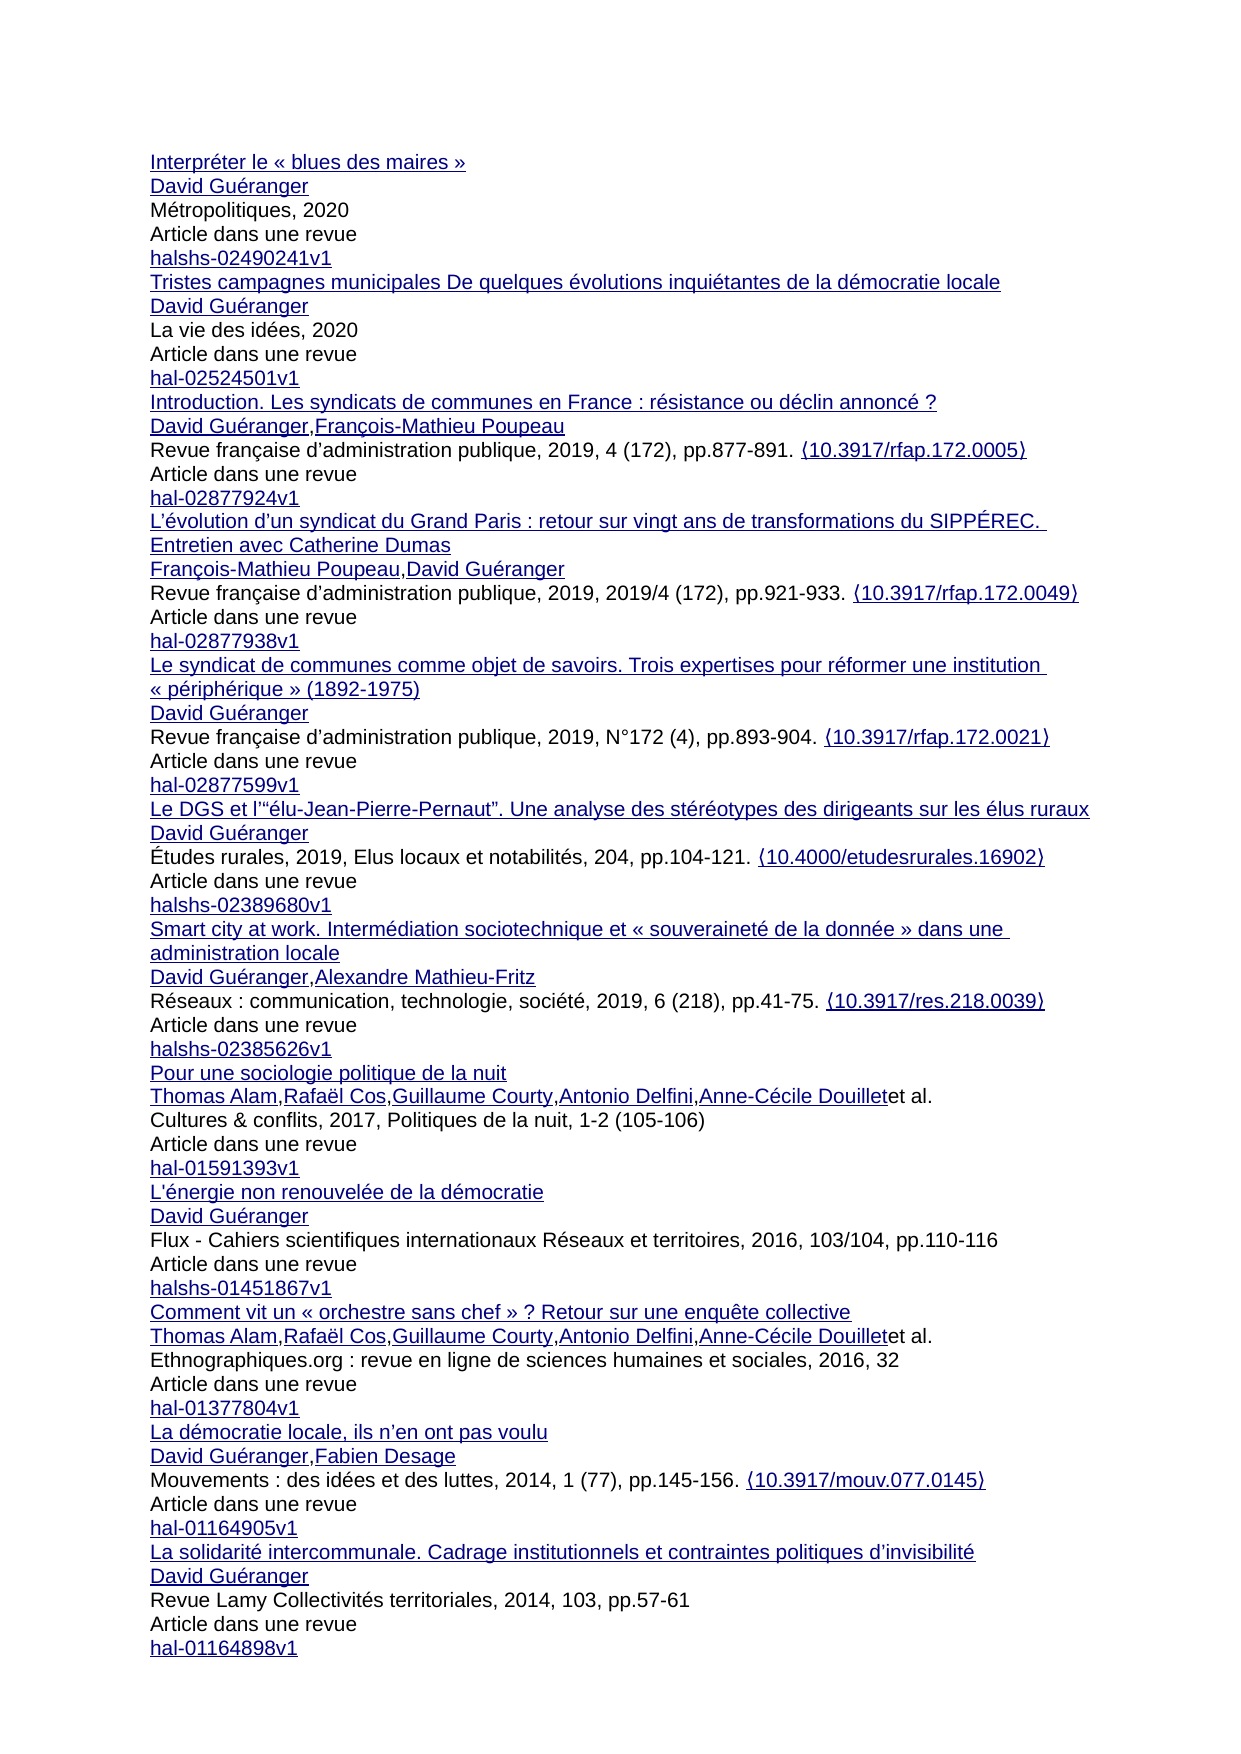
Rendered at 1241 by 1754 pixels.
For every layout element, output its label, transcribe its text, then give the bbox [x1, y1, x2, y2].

table_cell Tristes campagnes municipales De quelques évolutions inquiétantes de la démocratie locale David Guéranger La vie des idées, 2020 Article dans une revue hal-02524501v1 [150, 270, 1090, 389]
table_cell L'énergie non renouvelée de la démocratie David Guéranger Flux - Cahiers scientifiques internationaux Réseaux et territoires, 2016, 103/104, pp.110-116 Article dans une revue halshs-01451867v1 [150, 1180, 1090, 1300]
table_cell Interpréter le « blues des maires » David Guéranger Métropolitiques, 2020 Article dans une revue halshs-02490241v1 [150, 150, 1090, 270]
table_cell Le DGS et l’“élu-Jean-Pierre-Pernaut”. Une analyse des stéréotypes des dirigeants sur les élus ruraux [150, 797, 1090, 818]
table_cell Smart city at work. Intermédiation sociotechnique et « souveraineté de la donnée » dans une administration locale David Guéranger,Alexandre Mathieu-Fritz Réseaux : communication, technologie, société, 2019, 6 (218), pp.41-75. ⟨10.3917/res.218.0039⟩ Article dans une revue halshs-02385626v1 [150, 917, 1090, 1060]
table_cell Introduction. Les syndicats de communes en France : résistance ou déclin annoncé ? David Guéranger,François-Mathieu Poupeau Revue française d’administration publique, 2019, 4 (172), pp.877-891. ⟨10.3917/rfap.172.0005⟩ Article dans une revue hal-02877924v1 [150, 390, 1090, 509]
table_cell Comment vit un « orchestre sans chef » ? Retour sur une enquête collective Thomas Alam,Rafaël Cos,Guillaume Courty,Antonio Delfini,Anne-Cécile Douilletet al. Ethnographiques.org : revue en ligne de sciences humaines et sociales, 2016, 32 Article dans une revue hal-01377804v1 [150, 1300, 1090, 1420]
table_cell La démocratie locale, ils n’en ont pas voulu David Guéranger,Fabien Desage Mouvements : des idées et des luttes, 2014, 1 (77), pp.145-156. ⟨10.3917/mouv.077.0145⟩ Article dans une revue hal-01164905v1 [150, 1420, 1090, 1539]
table_cell Pour une sociologie politique de la nuit Thomas Alam,Rafaël Cos,Guillaume Courty,Antonio Delfini,Anne-Cécile Douilletet al. Cultures & conflits, 2017, Politiques de la nuit, 1-2 (105-106) Article dans une revue hal-01591393v1 [150, 1060, 1090, 1180]
table_cell La solidarité intercommunale. Cadrage institutionnels et contraintes politiques d’invisibilité David Guéranger Revue Lamy Collectivités territoriales, 2014, 103, pp.57-61 Article dans une revue hal-01164898v1 [150, 1540, 1090, 1659]
table_cell David Guéranger Études rurales, 2019, Elus locaux et notabilités, 204, pp.104-121. ⟨10.4000/etudesrurales.16902⟩ Article dans une revue halshs-02389680v1 [150, 819, 1090, 917]
table_cell Le syndicat de communes comme objet de savoirs. Trois expertises pour réformer une institution « périphérique » (1892-1975) David Guéranger Revue française d’administration publique, 2019, N°172 (4), pp.893-904. ⟨10.3917/rfap.172.0021⟩ Article dans une revue hal-02877599v1 [150, 653, 1090, 797]
table_cell L’évolution d’un syndicat du Grand Paris : retour sur vingt ans de transformations du SIPPÉREC. Entretien avec Catherine Dumas François-Mathieu Poupeau,David Guéranger Revue française d’administration publique, 2019, 2019/4 (172), pp.921-933. ⟨10.3917/rfap.172.0049⟩ Article dans une revue hal-02877938v1 [150, 509, 1090, 653]
